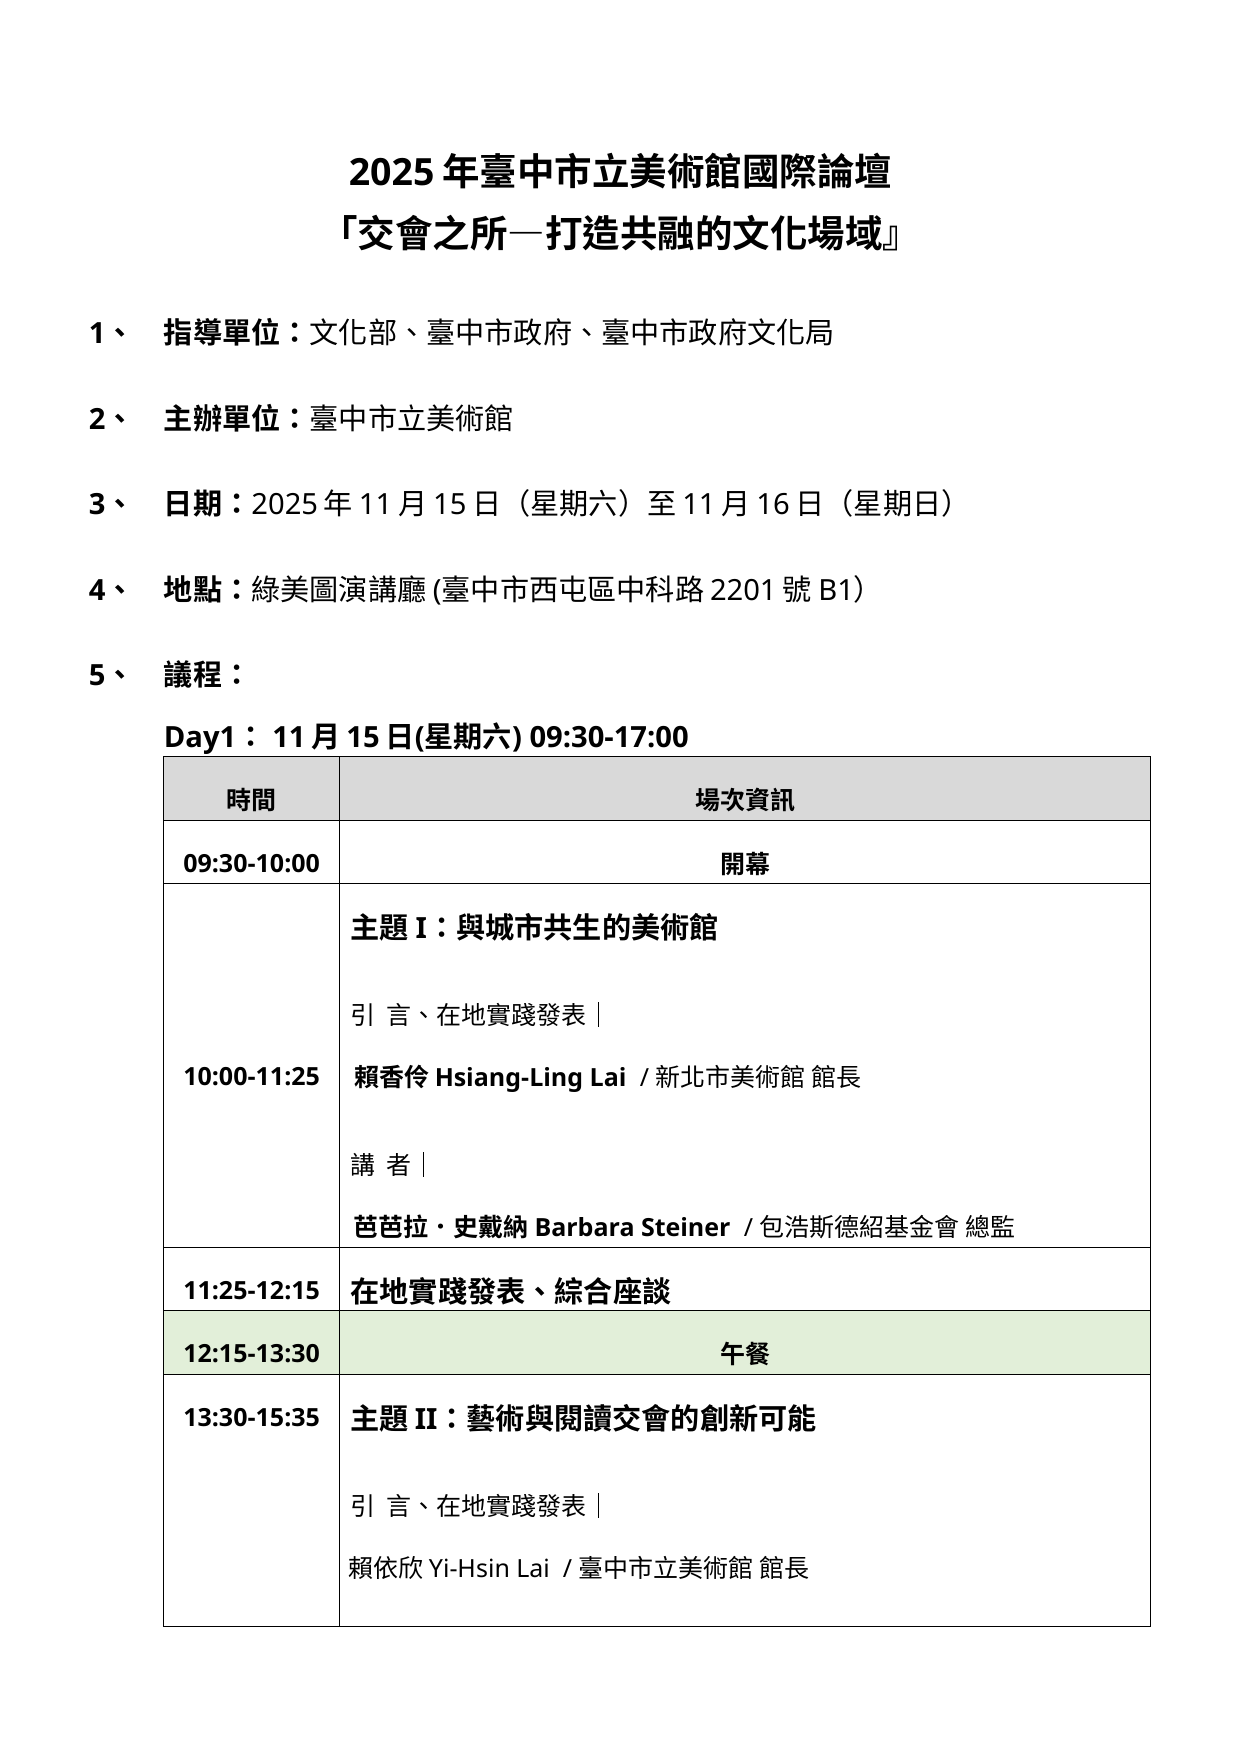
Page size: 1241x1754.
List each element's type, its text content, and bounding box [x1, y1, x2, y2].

table_cell 12:15-13:30 [164, 1311, 339, 1374]
table_cell 主題II：藝術與閱讀交會的創新可能 引 言、在地實踐發表│ 賴依欣 Yi-Hsin Lai / 臺中市立美術館 館長 [340, 1375, 1150, 1626]
text 「交會之所—打造共融的文化場域』 [89, 189, 1152, 252]
table_header 時間 [164, 757, 339, 820]
table_cell 在地實踐發表、綜合座談 [340, 1248, 1150, 1310]
list 日期：2025年11月15日（星期六）至11月16日（星期日） [89, 460, 1152, 523]
list 議程： [89, 631, 1152, 694]
table_header 場次資訊 [340, 757, 1150, 820]
table_cell 11:25-12:15 [164, 1248, 339, 1310]
table_cell 09:30-10:00 [164, 821, 339, 883]
table_cell 13:30-15:35 [164, 1375, 339, 1626]
table_cell 午餐 [340, 1311, 1150, 1374]
table_cell 主題 I：與城市共生的美術館 引 言、在地實踐發表│ 賴香伶 Hsiang-Ling Lai / 新北市美術館 館長 講 者│ 芭芭拉．史戴納 Barbara Steiner / 包浩斯德紹基金會 總監 [340, 884, 1150, 1247]
text 2025年臺中市立美術館國際論壇 [89, 127, 1152, 189]
table_cell 開幕 [340, 821, 1150, 883]
table_cell 10:00-11:25 [164, 884, 339, 1247]
list 指導單位：文化部、臺中市政府、臺中市政府文化局 [89, 289, 1152, 352]
text Day1： 11月15日(星期六) 09:30-17:00 [164, 694, 1152, 756]
list 主辦單位：臺中市立美術館 [89, 375, 1152, 437]
list 地點：綠美圖演講廳 (臺中市西屯區中科路2201號 B1） [89, 546, 1152, 608]
